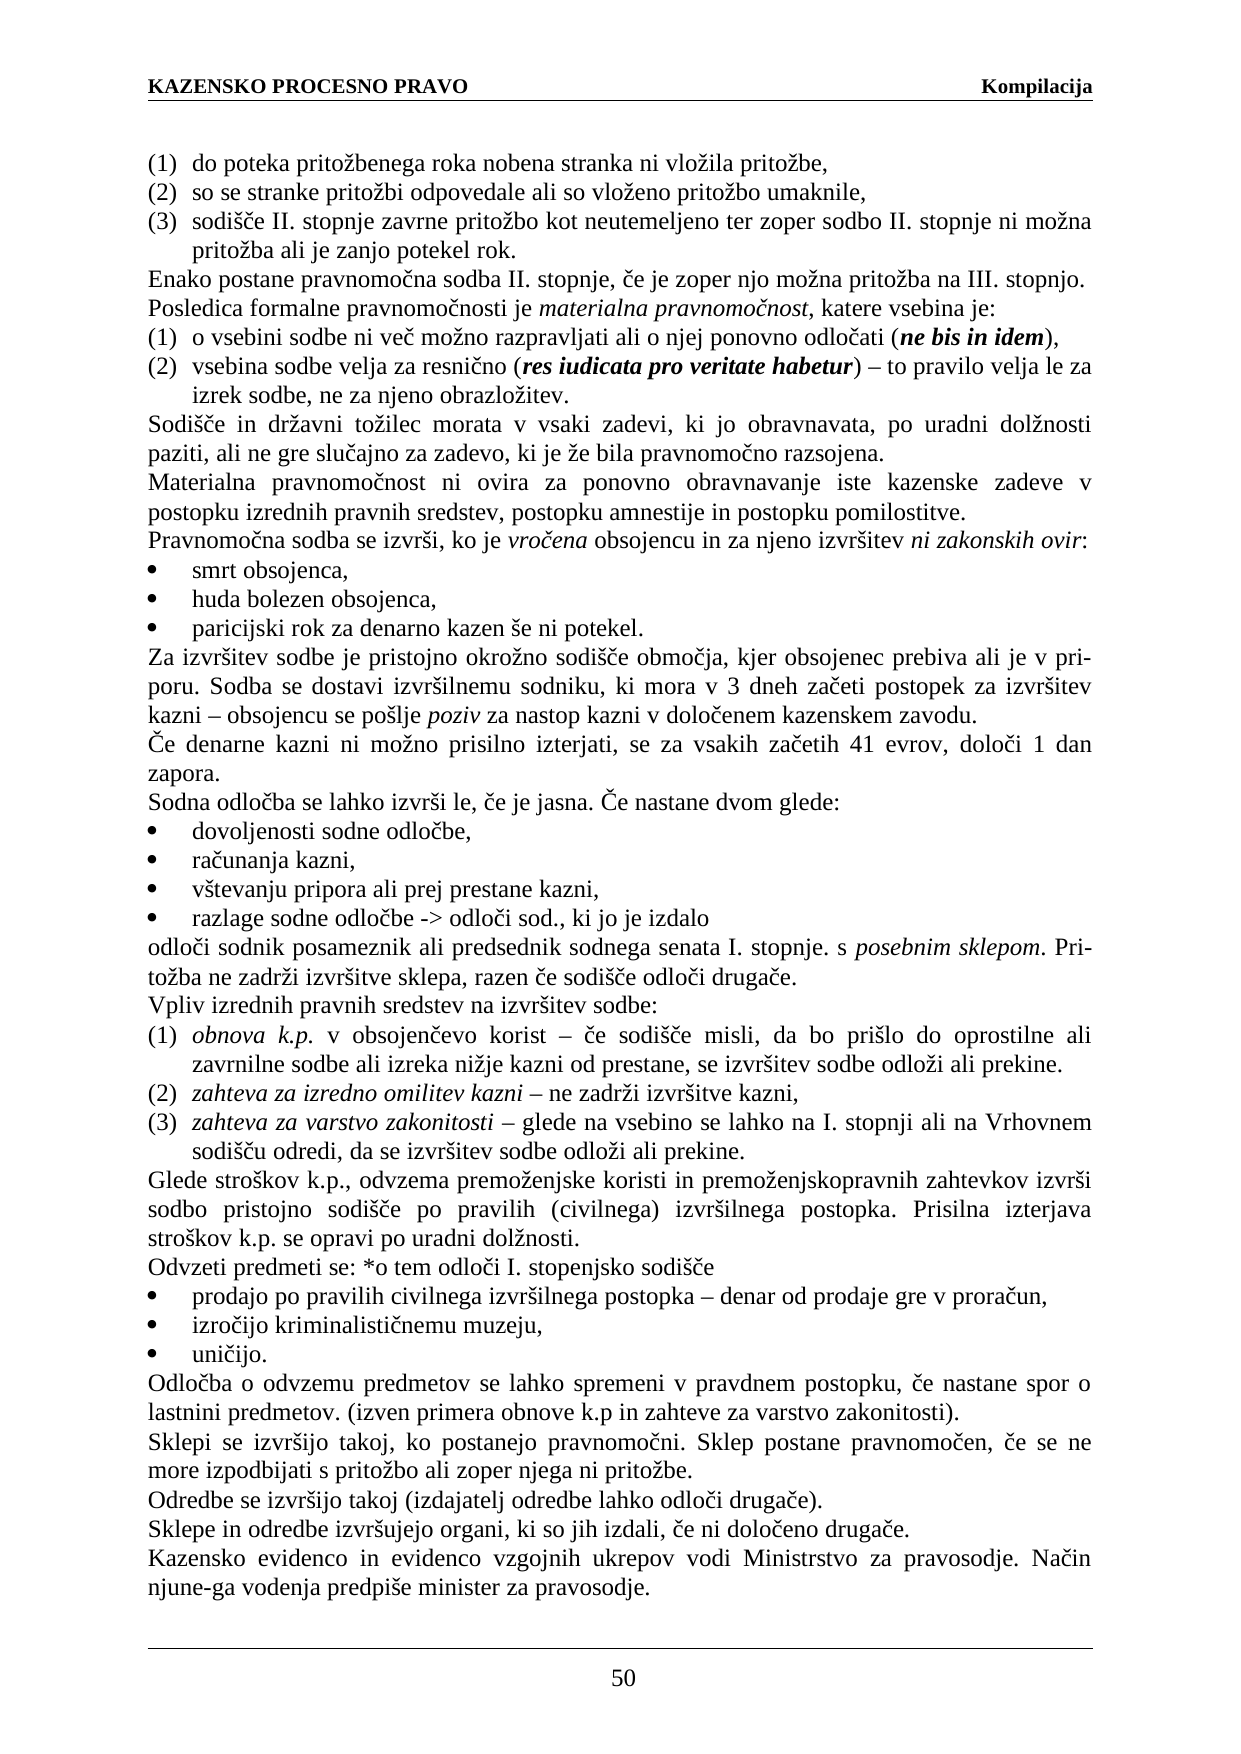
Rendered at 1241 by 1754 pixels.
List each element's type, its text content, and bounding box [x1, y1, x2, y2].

text Enako postane pravnomočna sodba II. stopnje, če je zoper njo možna pritožba na III. stopnjo. [148, 264, 1093, 293]
text Kazensko evidenco in evidenco vzgojnih ukrepov vodi Ministrstvo za pravosodje. Način njune-ga vodenja predpiše minister za pravosodje. [148, 1543, 1093, 1601]
list huda bolezen obsojenca, [148, 583, 1093, 613]
list zahteva za izredno omilitev kazni – ne zadrži izvršitve kazni, [148, 1078, 1093, 1107]
list do poteka pritožbenega roka nobena stranka ni vložila pritožbe, [148, 148, 1093, 177]
text Odvzeti predmeti se: *o tem odloči I. stopenjsko sodišče [148, 1252, 1093, 1281]
text Sklepi se izvršijo takoj, ko postanejo pravnomočni. Sklep postane pravnomočen, če se ne more izpodbijati s pritožbo ali zoper njega ni pritožbe. [148, 1426, 1093, 1484]
text Odločba o odvzemu predmetov se lahko spremeni v pravdnem postopku, če nastane spor o lastnini predmetov. (izven primera obnove k.p in zahteve za varstvo zakonitosti). [148, 1368, 1093, 1426]
list paricijski rok za denarno kazen še ni potekel. [148, 613, 1093, 642]
list sodišče II. stopnje zavrne pritožbo kot neutemeljeno ter zoper sodbo II. stopnje ni možna pritožba ali je zanjo potekel rok. [148, 206, 1093, 264]
text Za izvršitev sodbe je pristojno okrožno sodišče območja, kjer obsojenec prebiva ali je v pri-poru. Sodba se dostavi izvršilnemu sodniku, ki mora v 3 dneh začeti postopek za izvršitev kazni – obsojencu se pošlje poziv za nastop kazni v določenem kazenskem zavodu. [148, 642, 1093, 729]
list računanja kazni, [148, 845, 1093, 874]
list razlage sodne odločbe -> odloči sod., ki jo je izdalo [148, 903, 1093, 932]
list uničijo. [148, 1339, 1093, 1368]
text Če denarne kazni ni možno prisilno izterjati, se za vsakih začetih 41 evrov, določi 1 dan zapora. [148, 729, 1093, 787]
text Posledica formalne pravnomočnosti je materialna pravnomočnost, katere vsebina je: [148, 293, 1093, 322]
text Pravnomočna sodba se izvrši, ko je vročena obsojencu in za njeno izvršitev ni zakonskih ovir: [148, 525, 1093, 554]
text odloči sodnik posameznik ali predsednik sodnega senata I. stopnje. s posebnim sklepom. Pri-tožba ne zadrži izvršitve sklepa, razen če sodišče odloči drugače. [148, 932, 1093, 990]
list smrt obsojenca, [148, 554, 1093, 583]
text Sodna odločba se lahko izvrši le, če je jasna. Če nastane dvom glede: [148, 787, 1093, 816]
text Sodišče in državni tožilec morata v vsaki zadevi, ki jo obravnavata, po uradni dolžnosti paziti, ali ne gre slučajno za zadevo, ki je že bila pravnomočno razsojena. [148, 409, 1093, 467]
list dovoljenosti sodne odločbe, [148, 816, 1093, 845]
list vštevanju pripora ali prej prestane kazni, [148, 874, 1093, 903]
list o vsebini sodbe ni več možno razpravljati ali o njej ponovno odločati (ne bis in idem), [148, 322, 1093, 351]
text Materialna pravnomočnost ni ovira za ponovno obravnavanje iste kazenske zadeve v postopku izrednih pravnih sredstev, postopku amnestije in postopku pomilostitve. [148, 467, 1093, 525]
list vsebina sodbe velja za resnično (res iudicata pro veritate habetur) – to pravilo velja le za izrek sodbe, ne za njeno obrazložitev. [148, 351, 1093, 409]
text Odredbe se izvršijo takoj (izdajatelj odredbe lahko odloči drugače). [148, 1484, 1093, 1513]
list so se stranke pritožbi odpovedale ali so vloženo pritožbo umaknile, [148, 177, 1093, 206]
text Glede stroškov k.p., odvzema premoženjske koristi in premoženjskopravnih zahtevkov izvrši sodbo pristojno sodišče po pravilih (civilnega) izvršilnega postopka. Prisilna izterjava stroškov k.p. se opravi po uradni dolžnosti. [148, 1165, 1093, 1252]
text Vpliv izrednih pravnih sredstev na izvršitev sodbe: [148, 990, 1093, 1019]
list prodajo po pravilih civilnega izvršilnega postopka – denar od prodaje gre v proračun, [148, 1281, 1093, 1310]
list zahteva za varstvo zakonitosti – glede na vsebino se lahko na I. stopnji ali na Vrhovnem sodišču odredi, da se izvršitev sodbe odloži ali prekine. [148, 1107, 1093, 1165]
list izročijo kriminalističnemu muzeju, [148, 1310, 1093, 1339]
list obnova k.p. v obsojenčevo korist – če sodišče misli, da bo prišlo do oprostilne ali zavrnilne sodbe ali izreka nižje kazni od prestane, se izvršitev sodbe odloži ali prekine. [148, 1019, 1093, 1078]
text Sklepe in odredbe izvršujejo organi, ki so jih izdali, če ni določeno drugače. [148, 1513, 1093, 1543]
